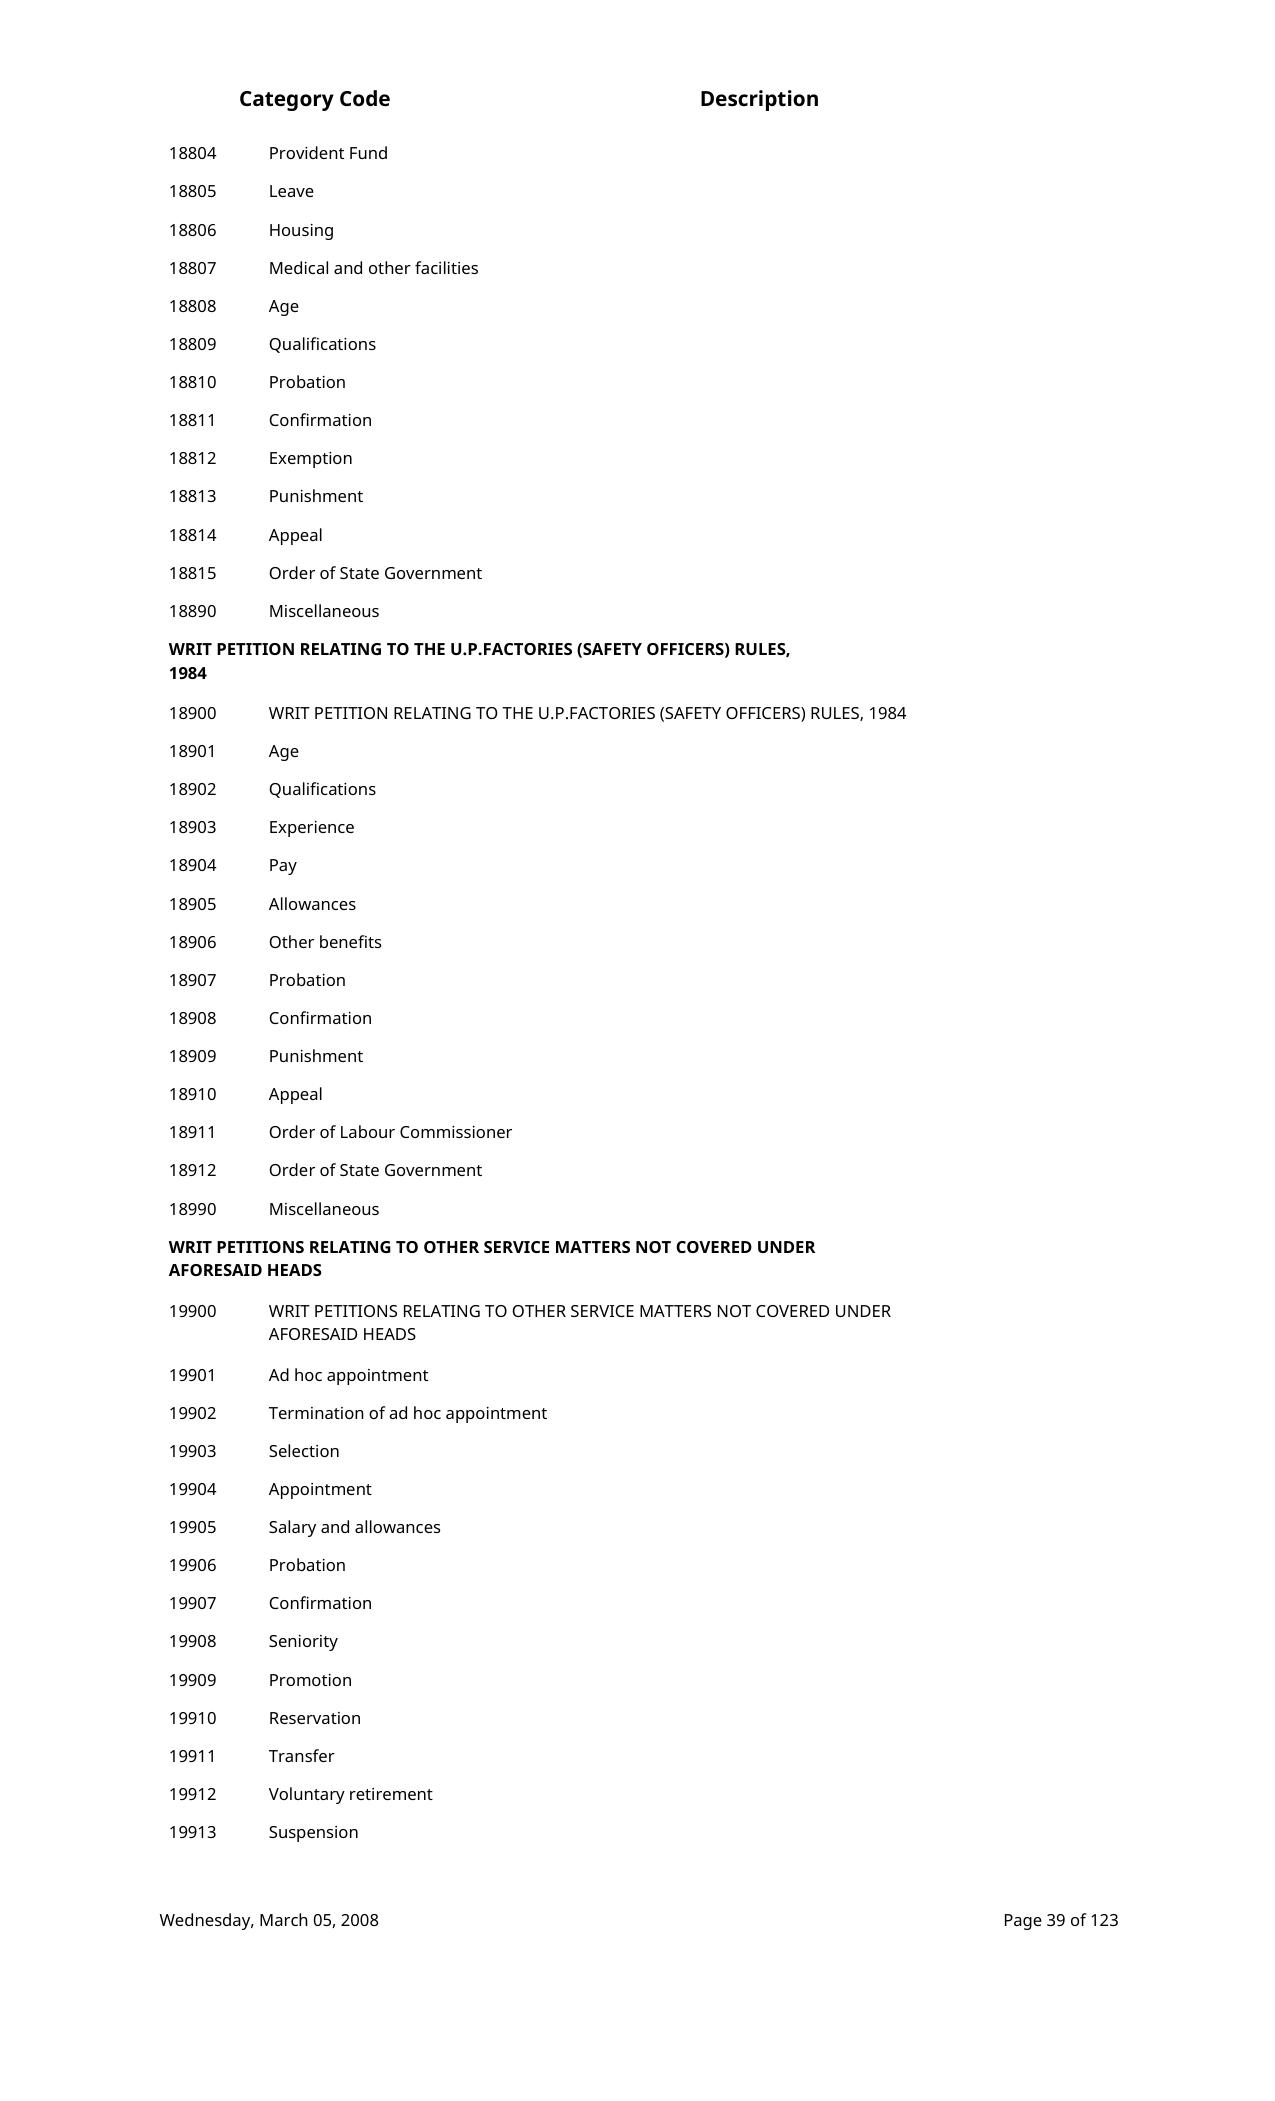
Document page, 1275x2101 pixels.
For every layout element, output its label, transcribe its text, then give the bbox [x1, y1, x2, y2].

text 18902 Qualifications [150, 777, 1200, 801]
text WRIT PETITIONS RELATING TO OTHER SERVICE MATTERS NOT COVERED UNDER [150, 1234, 1200, 1258]
text 18911 Order of Labour Commissioner [150, 1120, 1200, 1144]
text 18811 Confirmation [150, 408, 1200, 432]
text 18808 Age [150, 293, 1200, 317]
text 19910 Reservation [150, 1705, 1200, 1729]
text 18807 Medical and other facilities [150, 255, 1200, 279]
text 18903 Experience [150, 815, 1200, 839]
text 18905 Allowances [150, 891, 1200, 915]
text Wednesday, March 05, 2008 Page 39 of 123 [150, 1907, 1200, 1931]
text 18910 Appeal [150, 1082, 1200, 1106]
text 19912 Voluntary retirement [150, 1782, 1200, 1805]
text AFORESAID HEADS [150, 1258, 1200, 1282]
text 19905 Salary and allowances [150, 1515, 1200, 1538]
text 18990 Miscellaneous [150, 1196, 1200, 1220]
text 18804 Provident Fund [150, 141, 1200, 165]
text 18904 Pay [150, 853, 1200, 877]
text 19913 Suspension [150, 1820, 1200, 1843]
text 18812 Exemption [150, 446, 1200, 470]
text 18814 Appeal [150, 522, 1200, 546]
text 18909 Punishment [150, 1044, 1200, 1067]
text 19900 WRIT PETITIONS RELATING TO OTHER SERVICE MATTERS NOT COVERED UNDER [150, 1298, 1200, 1322]
text 19901 Ad hoc appointment [150, 1362, 1200, 1386]
text 19908 Seniority [150, 1629, 1200, 1653]
text 19906 Probation [150, 1553, 1200, 1577]
text 18805 Leave [150, 179, 1200, 203]
text 19907 Confirmation [150, 1591, 1200, 1615]
text WRIT PETITION RELATING TO THE U.P.FACTORIES (SAFETY OFFICERS) RULES, [150, 637, 1200, 660]
text 19902 Termination of ad hoc appointment [150, 1400, 1200, 1424]
text 18912 Order of State Government [150, 1158, 1200, 1182]
text 18890 Miscellaneous [150, 598, 1200, 622]
text 18907 Probation [150, 967, 1200, 991]
text 18813 Punishment [150, 484, 1200, 508]
text 18908 Confirmation [150, 1006, 1200, 1029]
text 18900 WRIT PETITION RELATING TO THE U.P.FACTORIES (SAFETY OFFICERS) RULES, 1984 [150, 701, 1200, 724]
text 18810 Probation [150, 370, 1200, 393]
text 18906 Other benefits [150, 929, 1200, 953]
text 18809 Qualifications [150, 332, 1200, 355]
text 19909 Promotion [150, 1667, 1200, 1691]
text 19904 Appointment [150, 1477, 1200, 1500]
text AFORESAID HEADS [150, 1322, 1200, 1346]
text 19911 Transfer [150, 1743, 1200, 1767]
text Category Code Description [150, 84, 1200, 113]
text 18806 Housing [150, 217, 1200, 241]
text 18901 Age [150, 739, 1200, 762]
text 19903 Selection [150, 1438, 1200, 1462]
text 1984 [150, 660, 1200, 684]
text 18815 Order of State Government [150, 560, 1200, 584]
